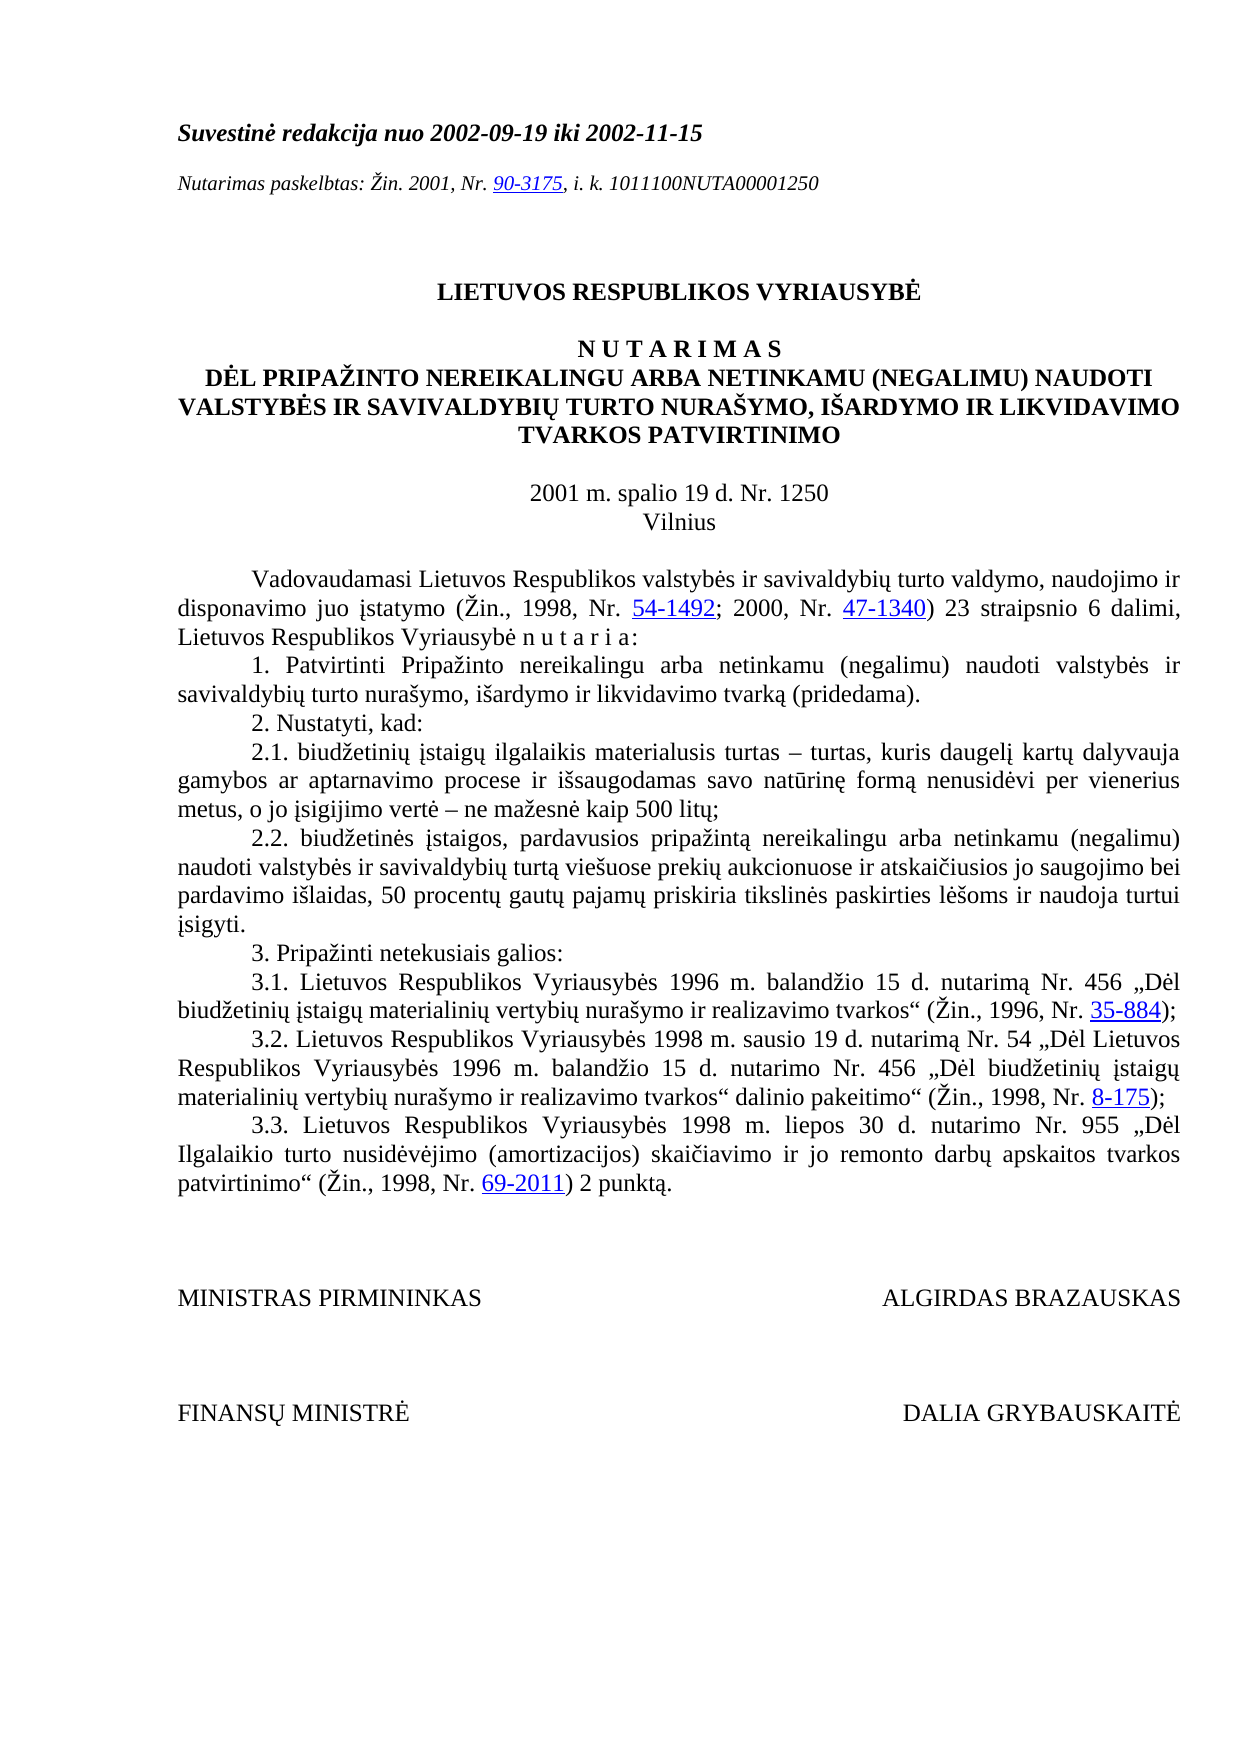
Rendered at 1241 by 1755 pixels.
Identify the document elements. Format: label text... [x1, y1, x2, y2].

text LIETUVOS RESPUBLIKOS VYRIAUSYBĖ [177, 277, 1181, 305]
text 2.2. biudžetinės įstaigos, pardavusios pripažintą nereikalingu arba netinkamu (negalimu) naudoti valstybės ir savivaldybių turtą viešuose prekių aukcionuose ir atskaičiusios jo saugojimo bei pardavimo išlaidas, 50 procentų gautų pajamų priskiria tikslinės paskirties lėšoms ir naudoja turtui įsigyti. [177, 823, 1181, 938]
text 3.3. Lietuvos Respublikos Vyriausybės 1998 m. liepos 30 d. nutarimo Nr. 955 „Dėl Ilgalaikio turto nusidėvėjimo (amortizacijos) skaičiavimo ir jo remonto darbų apskaitos tvarkos patvirtinimo“ (Žin., 1998, Nr. 69-2011) 2 punktą. [177, 1110, 1181, 1197]
text MINISTRAS PIRMININKAS ALGIRDAS BRAZAUSKAS [177, 1283, 1181, 1312]
text 2001 m. spalio 19 d. Nr. 1250 [177, 478, 1181, 507]
text Vilnius [177, 507, 1181, 535]
text 3. Pripažinti netekusiais galios: [177, 938, 1181, 967]
text DĖL PRIPAŽINTO NEREIKALINGU ARBA NETINKAMU (NEGALIMU) NAUDOTI VALSTYBĖS IR SAVIVALDYBIŲ TURTO NURAŠYMO, IŠARDYMO IR LIKVIDAVIMO TVARKOS PATVIRTINIMO [177, 363, 1181, 449]
text N U T A R I M A S [177, 334, 1181, 363]
text Vadovaudamasi Lietuvos Respublikos valstybės ir savivaldybių turto valdymo, naudojimo ir disponavimo juo įstatymo (Žin., 1998, Nr. 54-1492; 2000, Nr. 47-1340) 23 straipsnio 6 dalimi, Lietuvos Respublikos Vyriausybė nutaria: [177, 564, 1181, 650]
text 3.2. Lietuvos Respublikos Vyriausybės 1998 m. sausio 19 d. nutarimą Nr. 54 „Dėl Lietuvos Respublikos Vyriausybės 1996 m. balandžio 15 d. nutarimo Nr. 456 „Dėl biudžetinių įstaigų materialinių vertybių nurašymo ir realizavimo tvarkos“ dalinio pakeitimo“ (Žin., 1998, Nr. 8-175); [177, 1024, 1181, 1110]
text FINANSŲ MINISTRĖ DALIA GRYBAUSKAITĖ [177, 1398, 1181, 1427]
text Suvestinė redakcija nuo 2002-09-19 iki 2002-11-15 [177, 118, 1181, 147]
text Nutarimas paskelbtas: Žin. 2001, Nr. 90-3175, i. k. 1011100NUTA00001250 [177, 171, 1181, 195]
text 2. Nustatyti, kad: [177, 708, 1181, 737]
text 2.1. biudžetinių įstaigų ilgalaikis materialusis turtas – turtas, kuris daugelį kartų dalyvauja gamybos ar aptarnavimo procese ir išsaugodamas savo natūrinę formą nenusidėvi per vienerius metus, o jo įsigijimo vertė – ne mažesnė kaip 500 litų; [177, 737, 1181, 823]
text 3.1. Lietuvos Respublikos Vyriausybės 1996 m. balandžio 15 d. nutarimą Nr. 456 „Dėl biudžetinių įstaigų materialinių vertybių nurašymo ir realizavimo tvarkos“ (Žin., 1996, Nr. 35-884); [177, 967, 1181, 1024]
text 1. Patvirtinti Pripažinto nereikalingu arba netinkamu (negalimu) naudoti valstybės ir savivaldybių turto nurašymo, išardymo ir likvidavimo tvarką (pridedama). [177, 650, 1181, 708]
